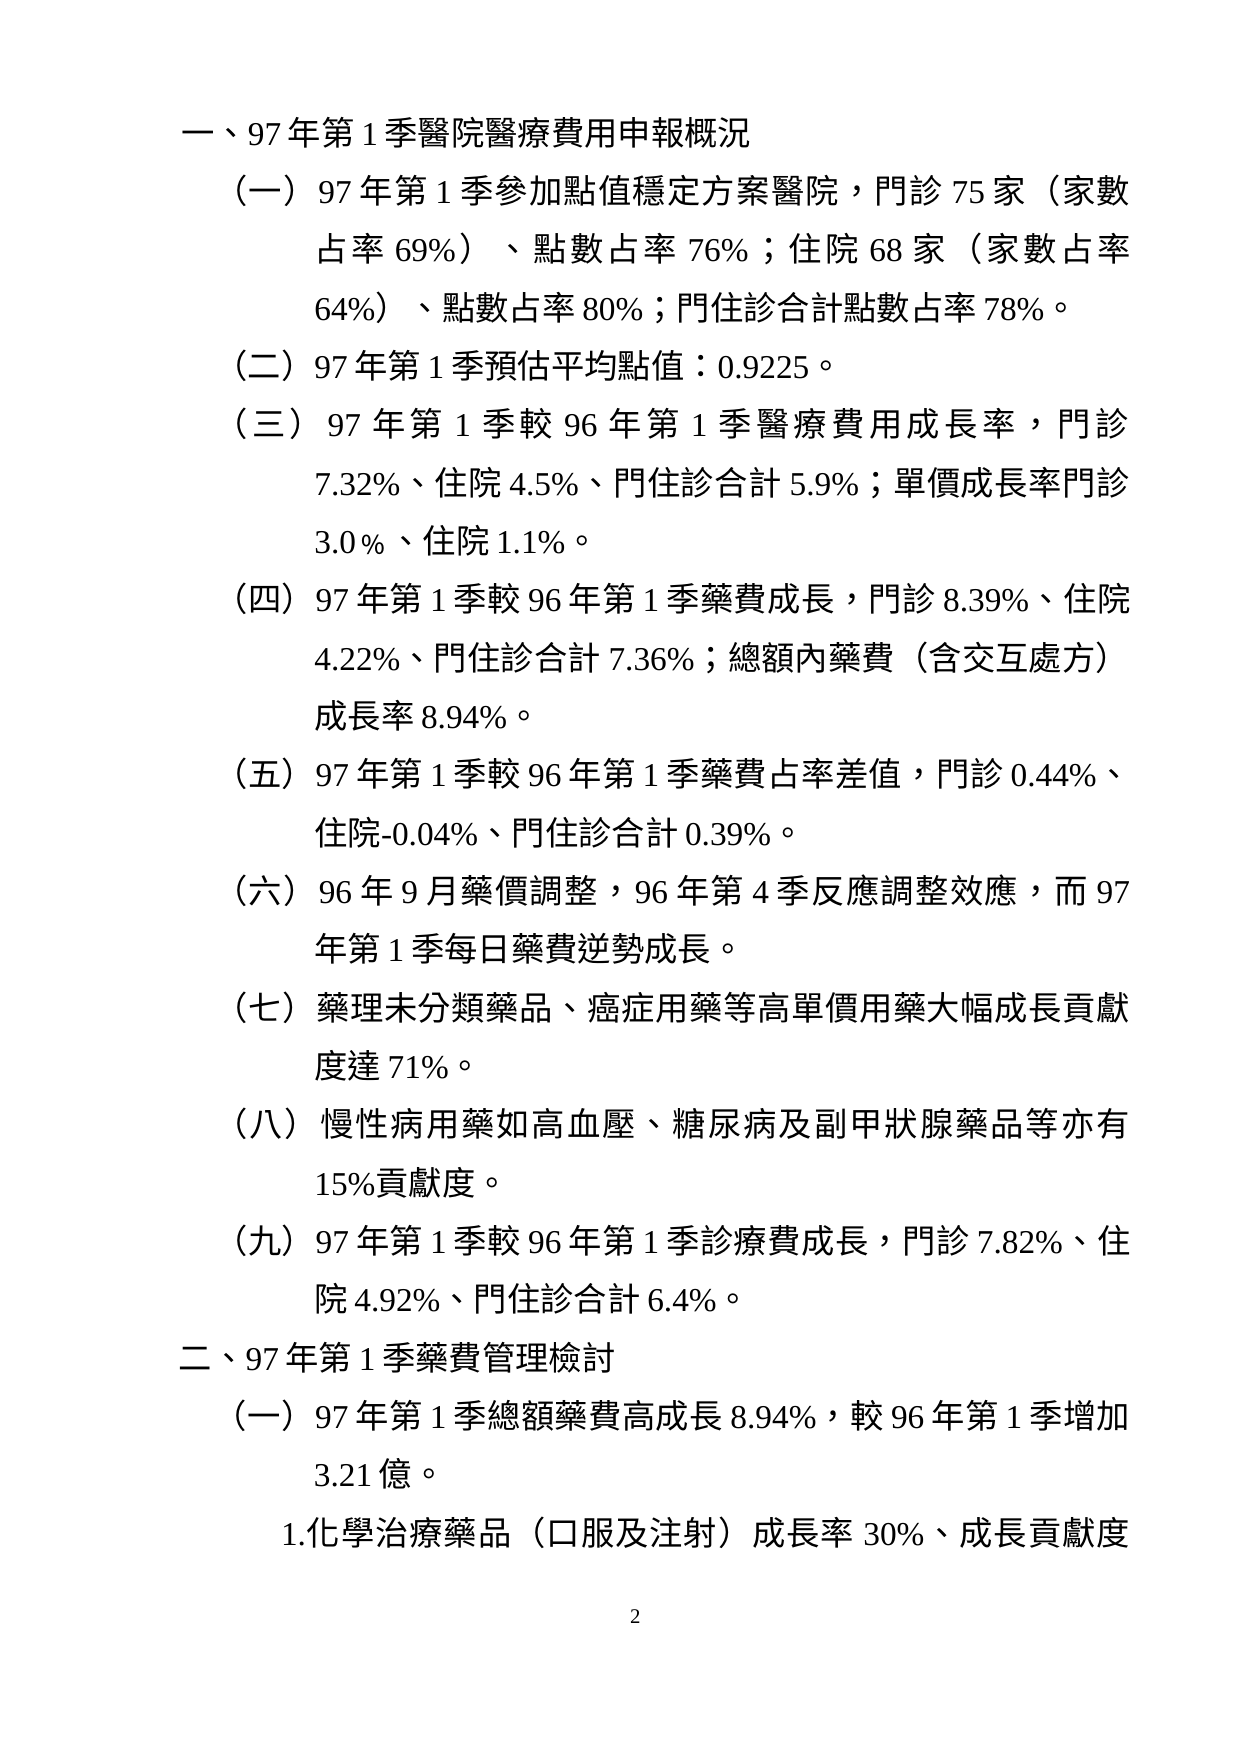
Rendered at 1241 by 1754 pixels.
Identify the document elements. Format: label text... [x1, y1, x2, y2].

text （七）藥理未分類藥品、癌症用藥等高單價用藥大幅成長貢獻度達71%。 [214, 971, 1130, 1088]
text （二）97年第1季預估平均點值：0.9225。 [214, 329, 1130, 388]
text （九）97年第1季較96年第1季診療費成長，門診7.82%、住院4.92%、門住診合計6.4%。 [214, 1204, 1130, 1321]
text 1.化學治療藥品（口服及注射）成長率30%、成長貢獻度 [281, 1496, 1130, 1554]
text （四）97年第1季較96年第1季藥費成長，門診8.39%、住院4.22%、門住診合計7.36%；總額內藥費（含交互處方）成長率8.94%。 [214, 563, 1130, 738]
text （三）97年第1季較96年第1季醫療費用成長率，門診7.32%、住院4.5%、門住診合計5.9%；單價成長率門診3.0﹪、住院1.1%。 [214, 388, 1130, 563]
text （一）97年第1季總額藥費高成長8.94%，較96年第1季增加3.21億。 [214, 1379, 1130, 1496]
text （六）96年9月藥價調整，96年第4季反應調整效應，而97年第1季每日藥費逆勢成長。 [214, 854, 1130, 971]
text 二、97年第1季藥費管理檢討 [145, 1321, 1130, 1379]
text （五）97年第1季較96年第1季藥費占率差值，門診0.44%、住院-0.04%、門住診合計0.39%。 [214, 738, 1130, 854]
text （一）97年第1季參加點值穩定方案醫院，門診75家（家數占率69%）、點數占率76%；住院68家（家數占率64%）、點數占率80%；門住診合計點數占率78%。 [214, 154, 1130, 329]
text （八）慢性病用藥如高血壓、糖尿病及副甲狀腺藥品等亦有15%貢獻度。 [214, 1088, 1130, 1204]
text 一、97年第1季醫院醫療費用申報概況 [148, 96, 1130, 154]
